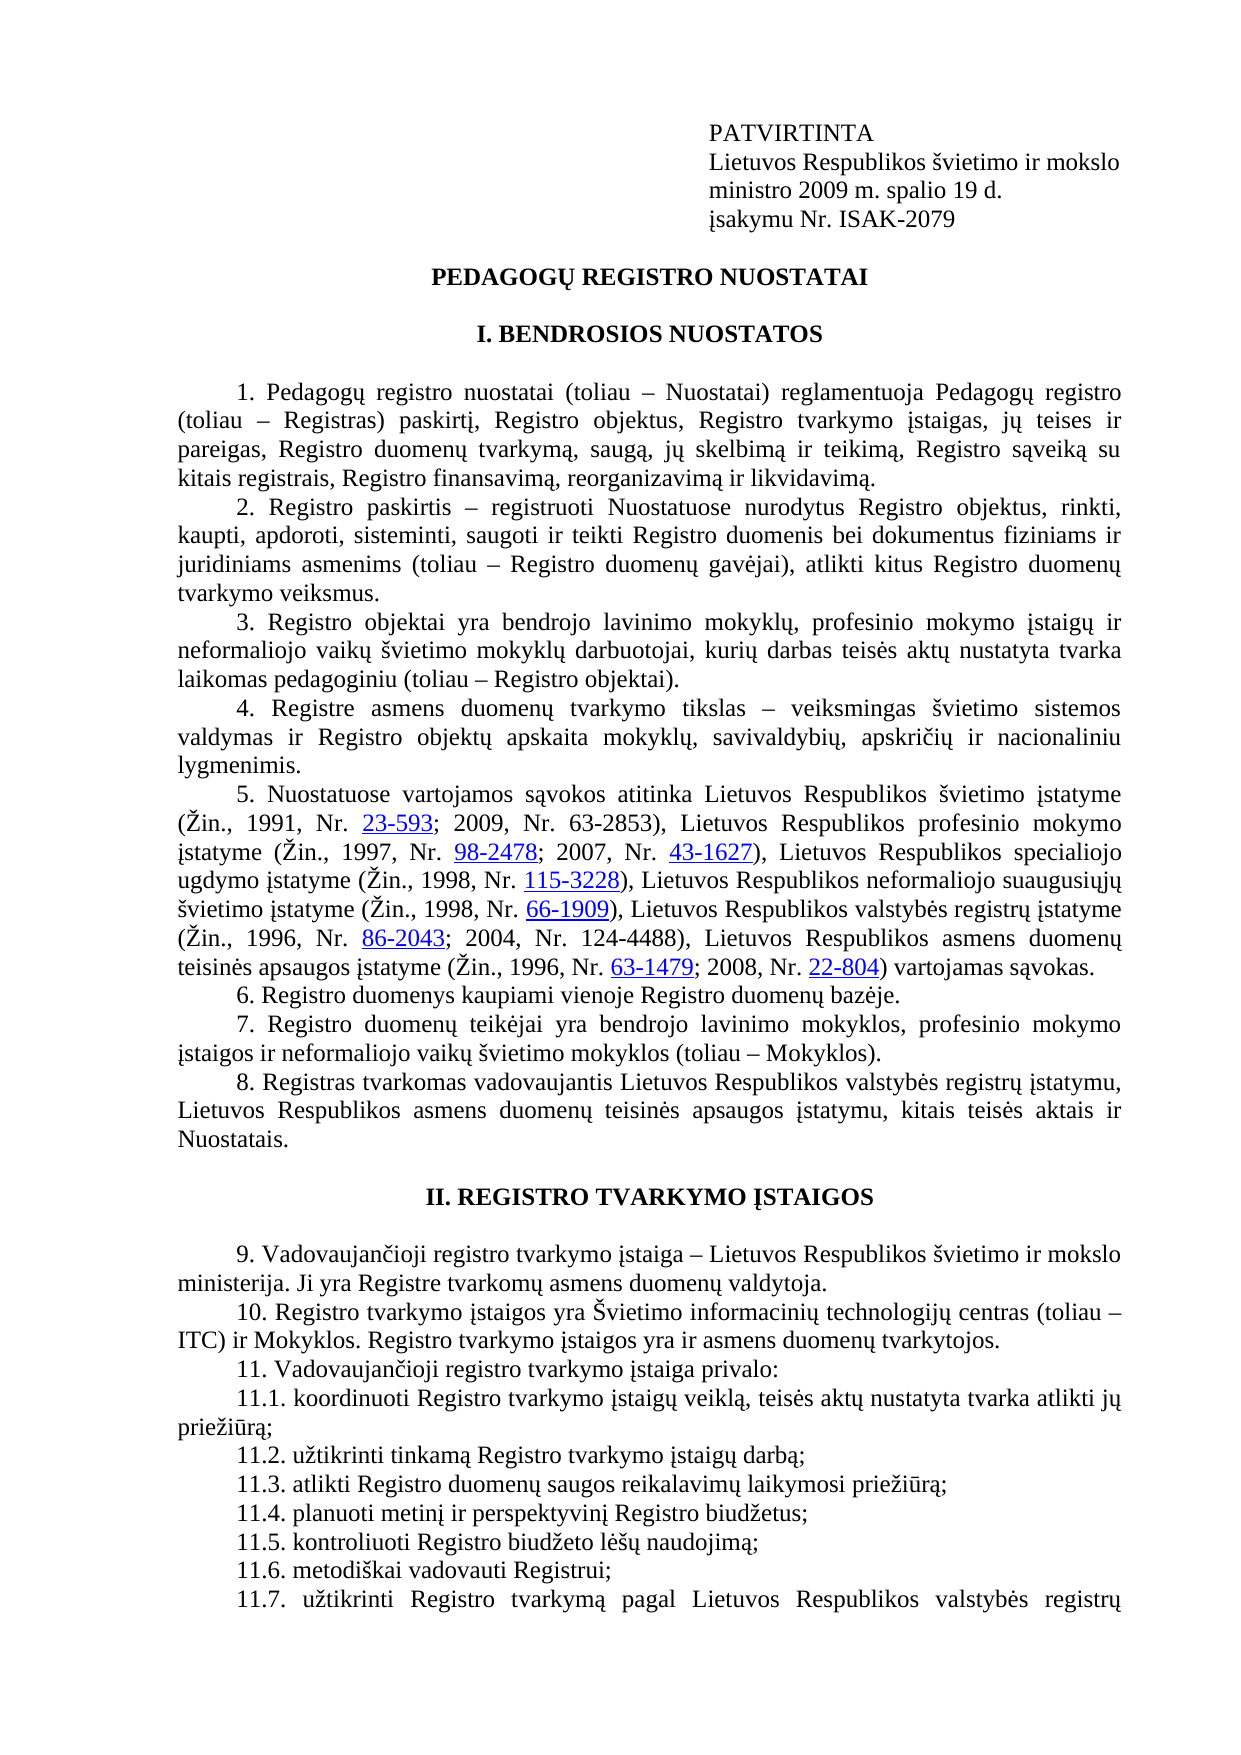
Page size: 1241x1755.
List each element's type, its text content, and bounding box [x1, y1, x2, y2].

text 9. Vadovaujančioji registro tvarkymo įstaiga – Lietuvos Respublikos švietimo ir mokslo ministerija. Ji yra Registre tvarkomų asmens duomenų valdytoja. [177, 1239, 1122, 1297]
text 10. Registro tvarkymo įstaigos yra Švietimo informacinių technologijų centras (toliau – ITC) ir Mokyklos. Registro tvarkymo įstaigos yra ir asmens duomenų tvarkytojos. [177, 1297, 1122, 1354]
text 11.4. planuoti metinį ir perspektyvinį Registro biudžetus; [177, 1498, 1122, 1527]
text įsakymu Nr. ISAK-2079 [177, 204, 1122, 233]
text PATVIRTINTA [702, 118, 1122, 147]
text 11.2. užtikrinti tinkamą Registro tvarkymo įstaigų darbą; [177, 1441, 1122, 1469]
text 11.5. kontroliuoti Registro biudžeto lėšų naudojimą; [177, 1527, 1122, 1556]
text 5. Nuostatuose vartojamos sąvokos atitinka Lietuvos Respublikos švietimo įstatyme (Žin., 1991, Nr. 23-593; 2009, Nr. 63-2853), Lietuvos Respublikos profesinio mokymo įstatyme (Žin., 1997, Nr. 98-2478; 2007, Nr. 43-1627), Lietuvos Respublikos specialiojo ugdymo įstatyme (Žin., 1998, Nr. 115-3228), Lietuvos Respublikos neformaliojo suaugusiųjų švietimo įstatyme (Žin., 1998, Nr. 66-1909), Lietuvos Respublikos valstybės registrų įstatyme (Žin., 1996, Nr. 86-2043; 2004, Nr. 124-4488), Lietuvos Respublikos asmens duomenų teisinės apsaugos įstatyme (Žin., 1996, Nr. 63-1479; 2008, Nr. 22-804) vartojamas sąvokas. [177, 779, 1122, 981]
text 4. Registre asmens duomenų tvarkymo tikslas – veiksmingas švietimo sistemos valdymas ir Registro objektų apskaita mokyklų, savivaldybių, apskričių ir nacionaliniu lygmenimis. [177, 693, 1122, 779]
text PEDAGOGŲ REGISTRO NUOSTATAI [177, 262, 1122, 291]
text 2. Registro paskirtis – registruoti Nuostatuose nurodytus Registro objektus, rinkti, kaupti, apdoroti, sisteminti, saugoti ir teikti Registro duomenis bei dokumentus fiziniams ir juridiniams asmenims (toliau – Registro duomenų gavėjai), atlikti kitus Registro duomenų tvarkymo veiksmus. [177, 492, 1122, 607]
text 11.3. atlikti Registro duomenų saugos reikalavimų laikymosi priežiūrą; [177, 1469, 1122, 1498]
text 11. Vadovaujančioji registro tvarkymo įstaiga privalo: [177, 1354, 1122, 1383]
text 7. Registro duomenų teikėjai yra bendrojo lavinimo mokyklos, profesinio mokymo įstaigos ir neformaliojo vaikų švietimo mokyklos (toliau – Mokyklos). [177, 1009, 1122, 1067]
text Lietuvos Respublikos švietimo ir mokslo [177, 147, 1122, 176]
text 11.1. koordinuoti Registro tvarkymo įstaigų veiklą, teisės aktų nustatyta tvarka atlikti jų priežiūrą; [177, 1383, 1122, 1441]
text 1. Pedagogų registro nuostatai (toliau – Nuostatai) reglamentuoja Pedagogų registro (toliau – Registras) paskirtį, Registro objektus, Registro tvarkymo įstaigas, jų teises ir pareigas, Registro duomenų tvarkymą, saugą, jų skelbimą ir teikimą, Registro sąveiką su kitais registrais, Registro finansavimą, reorganizavimą ir likvidavimą. [177, 377, 1122, 492]
text 11.7. užtikrinti Registro tvarkymą pagal Lietuvos Respublikos valstybės registrų [177, 1584, 1122, 1613]
text 8. Registras tvarkomas vadovaujantis Lietuvos Respublikos valstybės registrų įstatymu, Lietuvos Respublikos asmens duomenų teisinės apsaugos įstatymu, kitais teisės aktais ir Nuostatais. [177, 1067, 1122, 1153]
text I. BENDROSIOS NUOSTATOS [177, 319, 1122, 348]
text 3. Registro objektai yra bendrojo lavinimo mokyklų, profesinio mokymo įstaigų ir neformaliojo vaikų švietimo mokyklų darbuotojai, kurių darbas teisės aktų nustatyta tvarka laikomas pedagoginiu (toliau – Registro objektai). [177, 607, 1122, 693]
text ministro 2009 m. spalio 19 d. [177, 176, 1122, 204]
text II. REGISTRO TVARKYMO ĮSTAIGOS [177, 1182, 1122, 1211]
text 6. Registro duomenys kaupiami vienoje Registro duomenų bazėje. [177, 981, 1122, 1009]
text 11.6. metodiškai vadovauti Registrui; [177, 1556, 1122, 1584]
